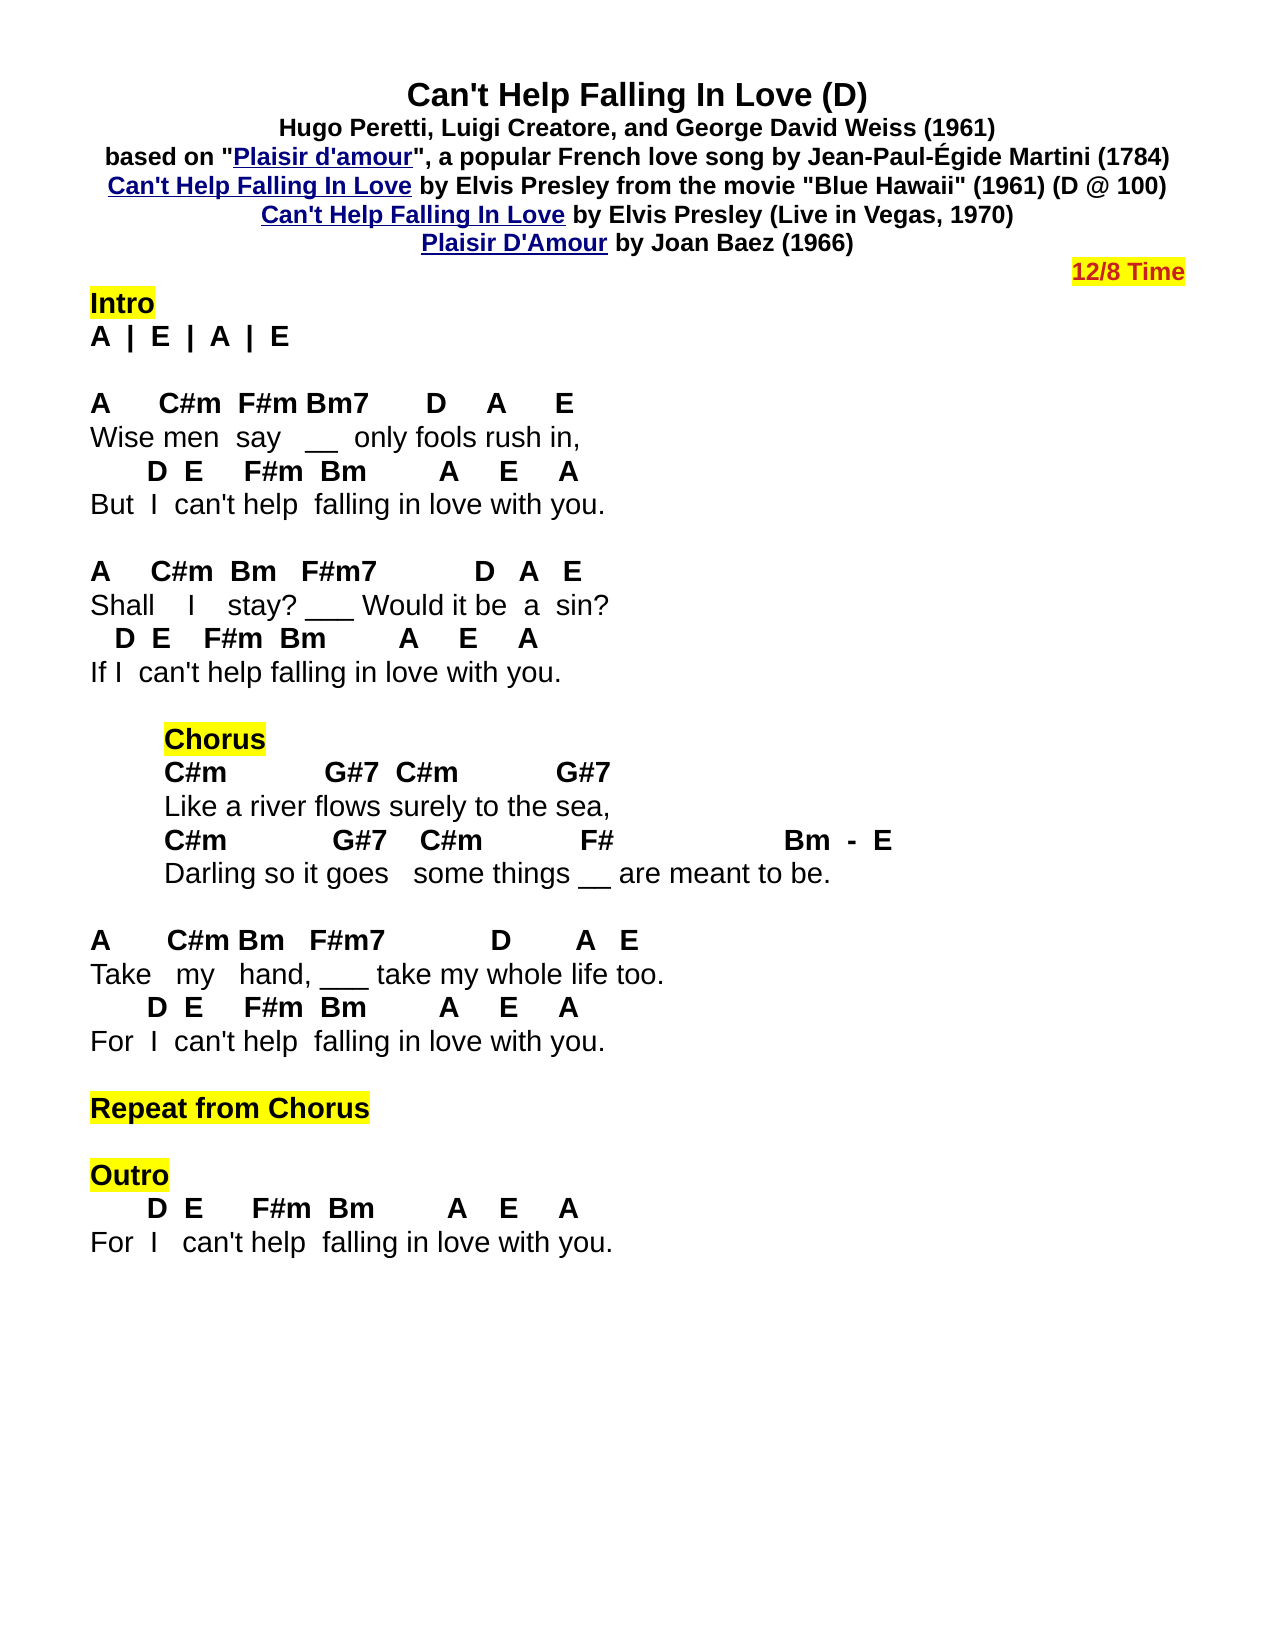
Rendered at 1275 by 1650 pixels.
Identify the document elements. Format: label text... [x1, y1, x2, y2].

text C#m G#7 C#m F# Bm - E [164, 823, 1185, 856]
text Plaisir D'Amour by Joan Baez (1966) [90, 228, 1185, 257]
text 12/8 Time [90, 257, 1185, 286]
text Can't Help Falling In Love by Elvis Presley (Live in Vegas, 1970) [90, 200, 1185, 228]
text But I can't help falling in love with you. [90, 487, 1185, 521]
text A | E | A | E [90, 319, 1185, 353]
text Intro [90, 286, 1185, 319]
text For I can't help falling in love with you. [90, 1024, 1185, 1057]
text Can't Help Falling In Love by Elvis Presley from the movie "Blue Hawaii" (1961) (D @ 100) [90, 171, 1185, 200]
text Repeat from Chorus [90, 1091, 1185, 1124]
text Can't Help Falling In Love (D) [90, 75, 1185, 113]
text D E F#m Bm A E A [90, 1192, 1185, 1225]
text A C#m Bm F#m7 D A E [90, 554, 1185, 588]
text D E F#m Bm A E A [90, 454, 1185, 487]
text Outro [90, 1158, 1185, 1192]
text A C#m Bm F#m7 D A E [90, 923, 1185, 957]
text Darling so it goes some things __ are meant to be. [164, 856, 1185, 890]
text Shall I stay? ___ Would it be a sin? [90, 588, 1185, 621]
text C#m G#7 C#m G#7 [164, 756, 1185, 789]
text Like a river flows surely to the sea, [164, 789, 1185, 823]
text Wise men say __ only fools rush in, [90, 420, 1185, 454]
text Take my hand, ___ take my whole life too. [90, 957, 1185, 990]
text D E F#m Bm A E A [90, 621, 1185, 655]
text If I can't help falling in love with you. [90, 655, 1185, 688]
text Hugo Peretti, Luigi Creatore, and George David Weiss (1961) [90, 113, 1185, 142]
text For I can't help falling in love with you. [90, 1225, 1185, 1259]
text based on "Plaisir d'amour", a popular French love song by Jean-Paul-Égide Martini (1784) [90, 142, 1185, 171]
text A C#m F#m Bm7 D A E [90, 387, 1185, 420]
text D E F#m Bm A E A [90, 990, 1185, 1024]
text Chorus [164, 722, 1185, 756]
